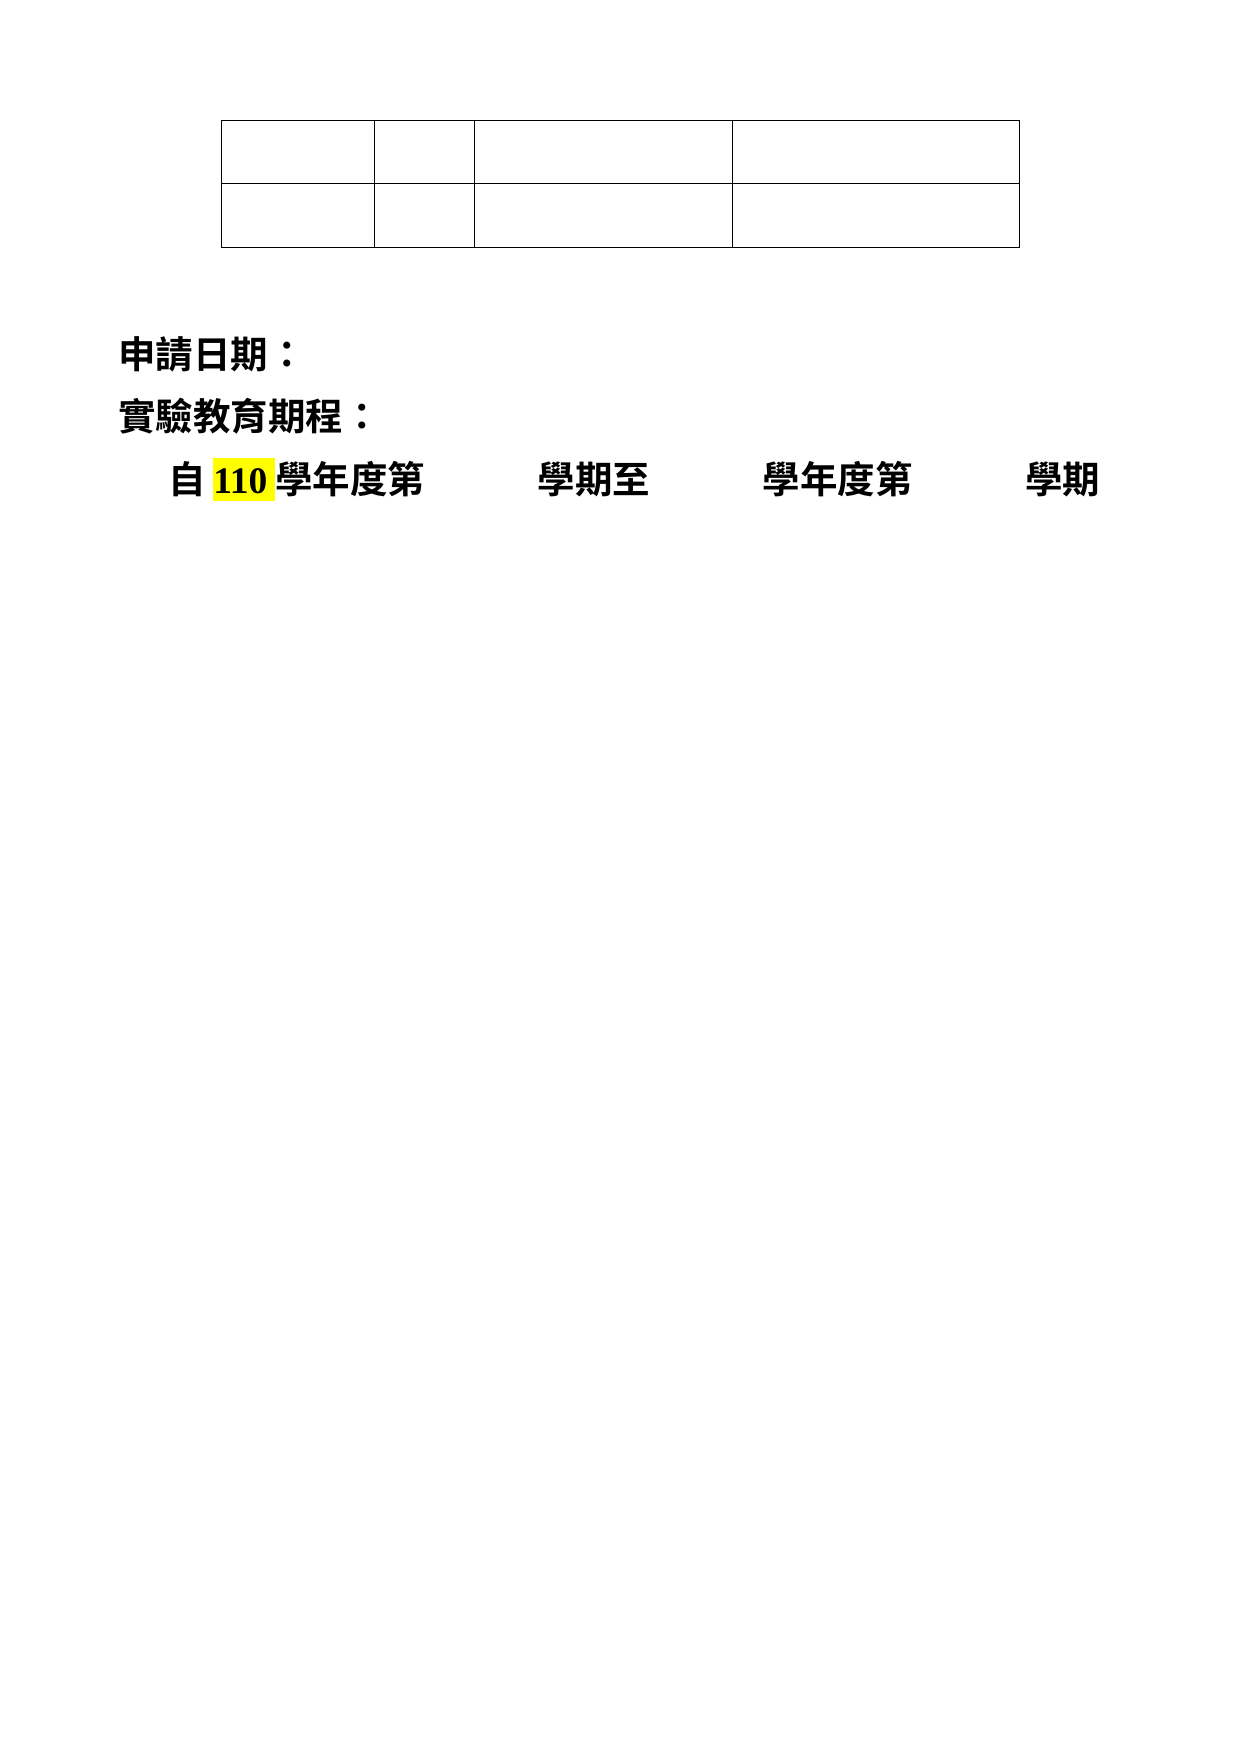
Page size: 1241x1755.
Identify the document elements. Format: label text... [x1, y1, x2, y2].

table_cell [222, 121, 374, 183]
table_cell [733, 184, 1019, 247]
table_cell [222, 184, 374, 247]
text 申請日期： [118, 310, 1122, 373]
text 自110學年度第 學期至 學年度第 學期 [168, 435, 1122, 498]
text 實驗教育期程： [118, 373, 1122, 435]
table_cell [475, 184, 732, 247]
table_cell [475, 121, 732, 183]
table_cell [375, 184, 474, 247]
table_cell [733, 121, 1019, 183]
table_cell [375, 121, 474, 183]
